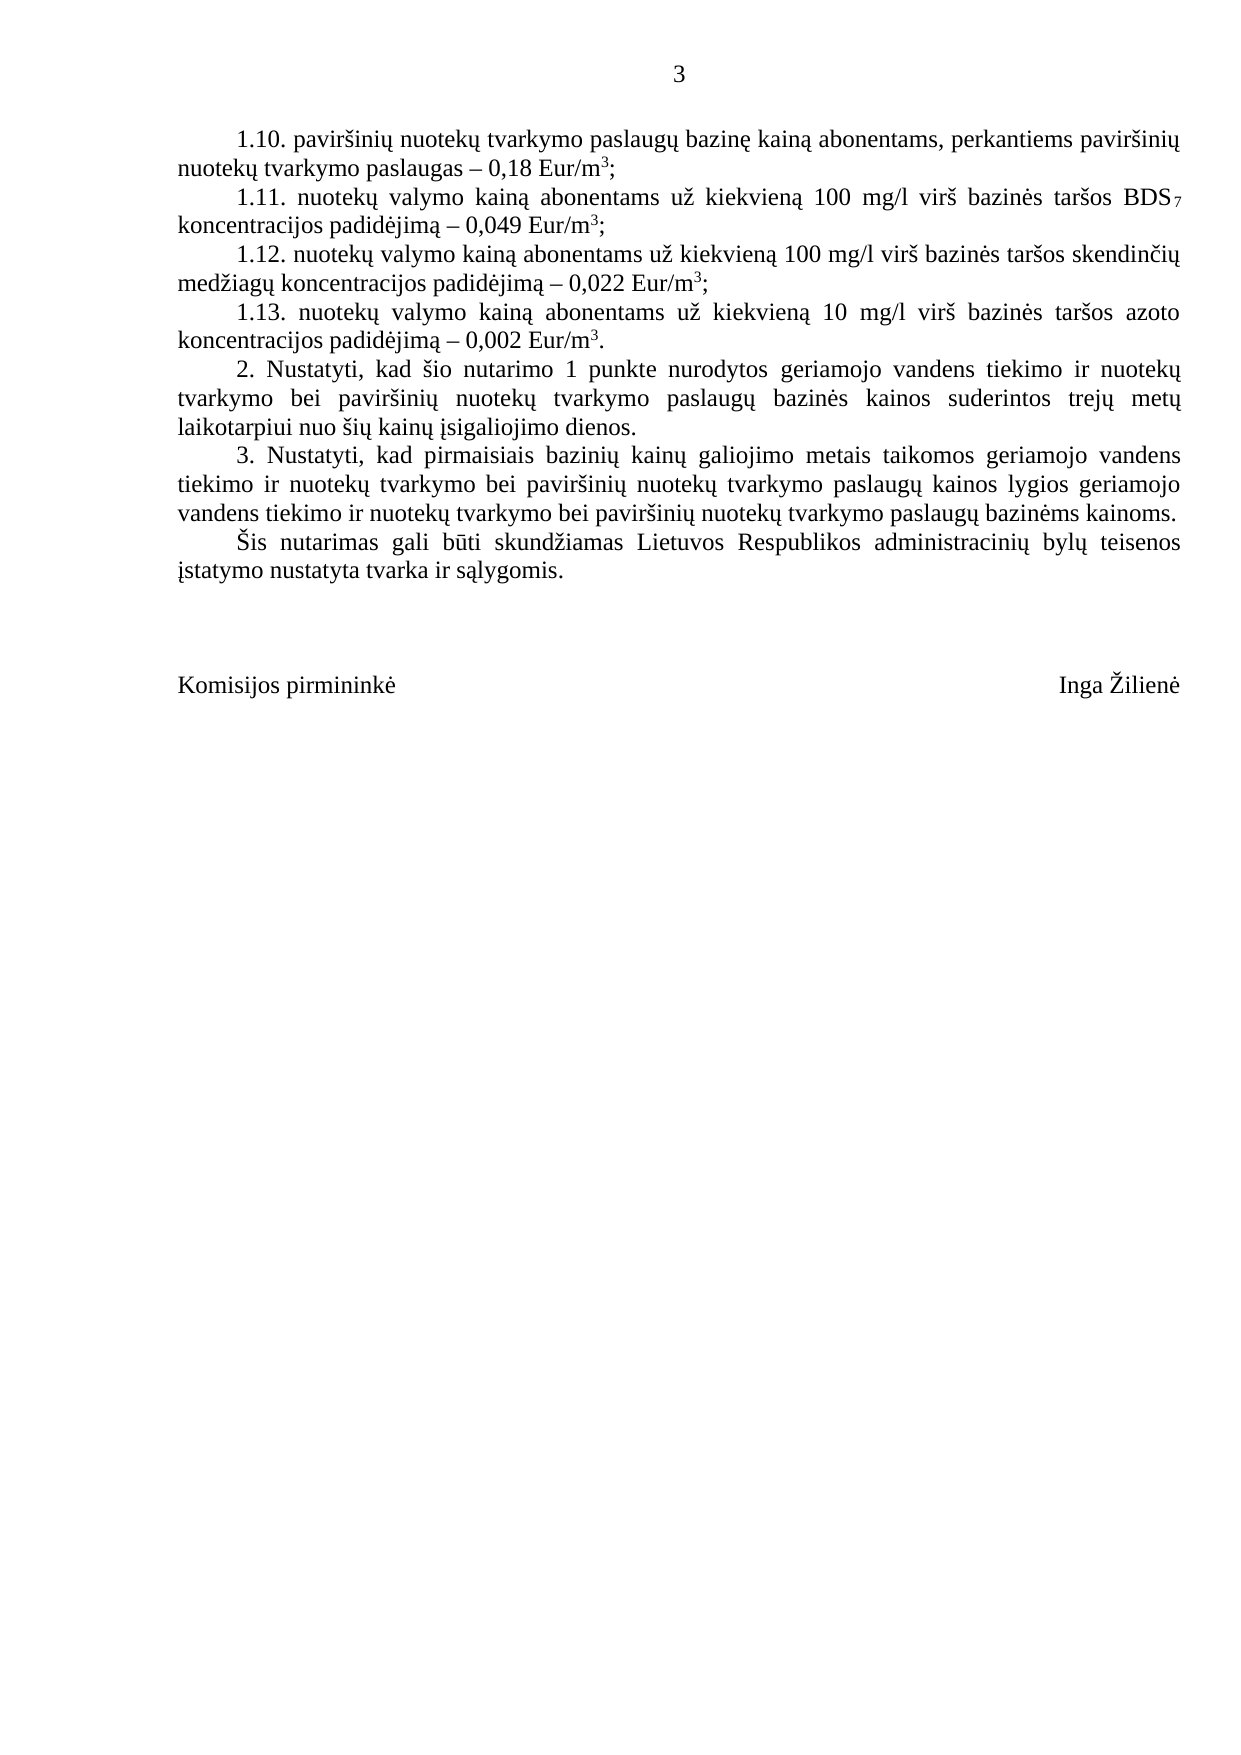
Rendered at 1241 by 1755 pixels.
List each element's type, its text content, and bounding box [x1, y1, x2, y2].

text 2. Nustatyti, kad šio nutarimo 1 punkte nurodytos geriamojo vandens tiekimo ir nuotekų tvarkymo bei paviršinių nuotekų tvarkymo paslaugų bazinės kainos suderintos trejų metų laikotarpiui nuo šių kainų įsigaliojimo dienos. [177, 354, 1181, 440]
text Komisijos pirmininkė Inga Žilienė [177, 670, 1181, 699]
text Šis nutarimas gali būti skundžiamas Lietuvos Respublikos administracinių bylų teisenos įstatymo nustatyta tvarka ir sąlygomis. [177, 527, 1181, 584]
text 1.11. nuotekų valymo kainą abonentams už kiekvieną 100 mg/l virš bazinės taršos BDS7 koncentracijos padidėjimą – 0,049 Eur/m3; [177, 182, 1181, 239]
text 1.10. paviršinių nuotekų tvarkymo paslaugų bazinę kainą abonentams, perkantiems paviršinių nuotekų tvarkymo paslaugas – 0,18 Eur/m3; [177, 124, 1181, 182]
text 3. Nustatyti, kad pirmaisiais bazinių kainų galiojimo metais taikomos geriamojo vandens tiekimo ir nuotekų tvarkymo bei paviršinių nuotekų tvarkymo paslaugų kainos lygios geriamojo vandens tiekimo ir nuotekų tvarkymo bei paviršinių nuotekų tvarkymo paslaugų bazinėms kainoms. [177, 440, 1181, 527]
text 1.13. nuotekų valymo kainą abonentams už kiekvieną 10 mg/l virš bazinės taršos azoto koncentracijos padidėjimą – 0,002 Eur/m3. [177, 297, 1181, 354]
text 1.12. nuotekų valymo kainą abonentams už kiekvieną 100 mg/l virš bazinės taršos skendinčių medžiagų koncentracijos padidėjimą – 0,022 Eur/m3; [177, 239, 1181, 297]
